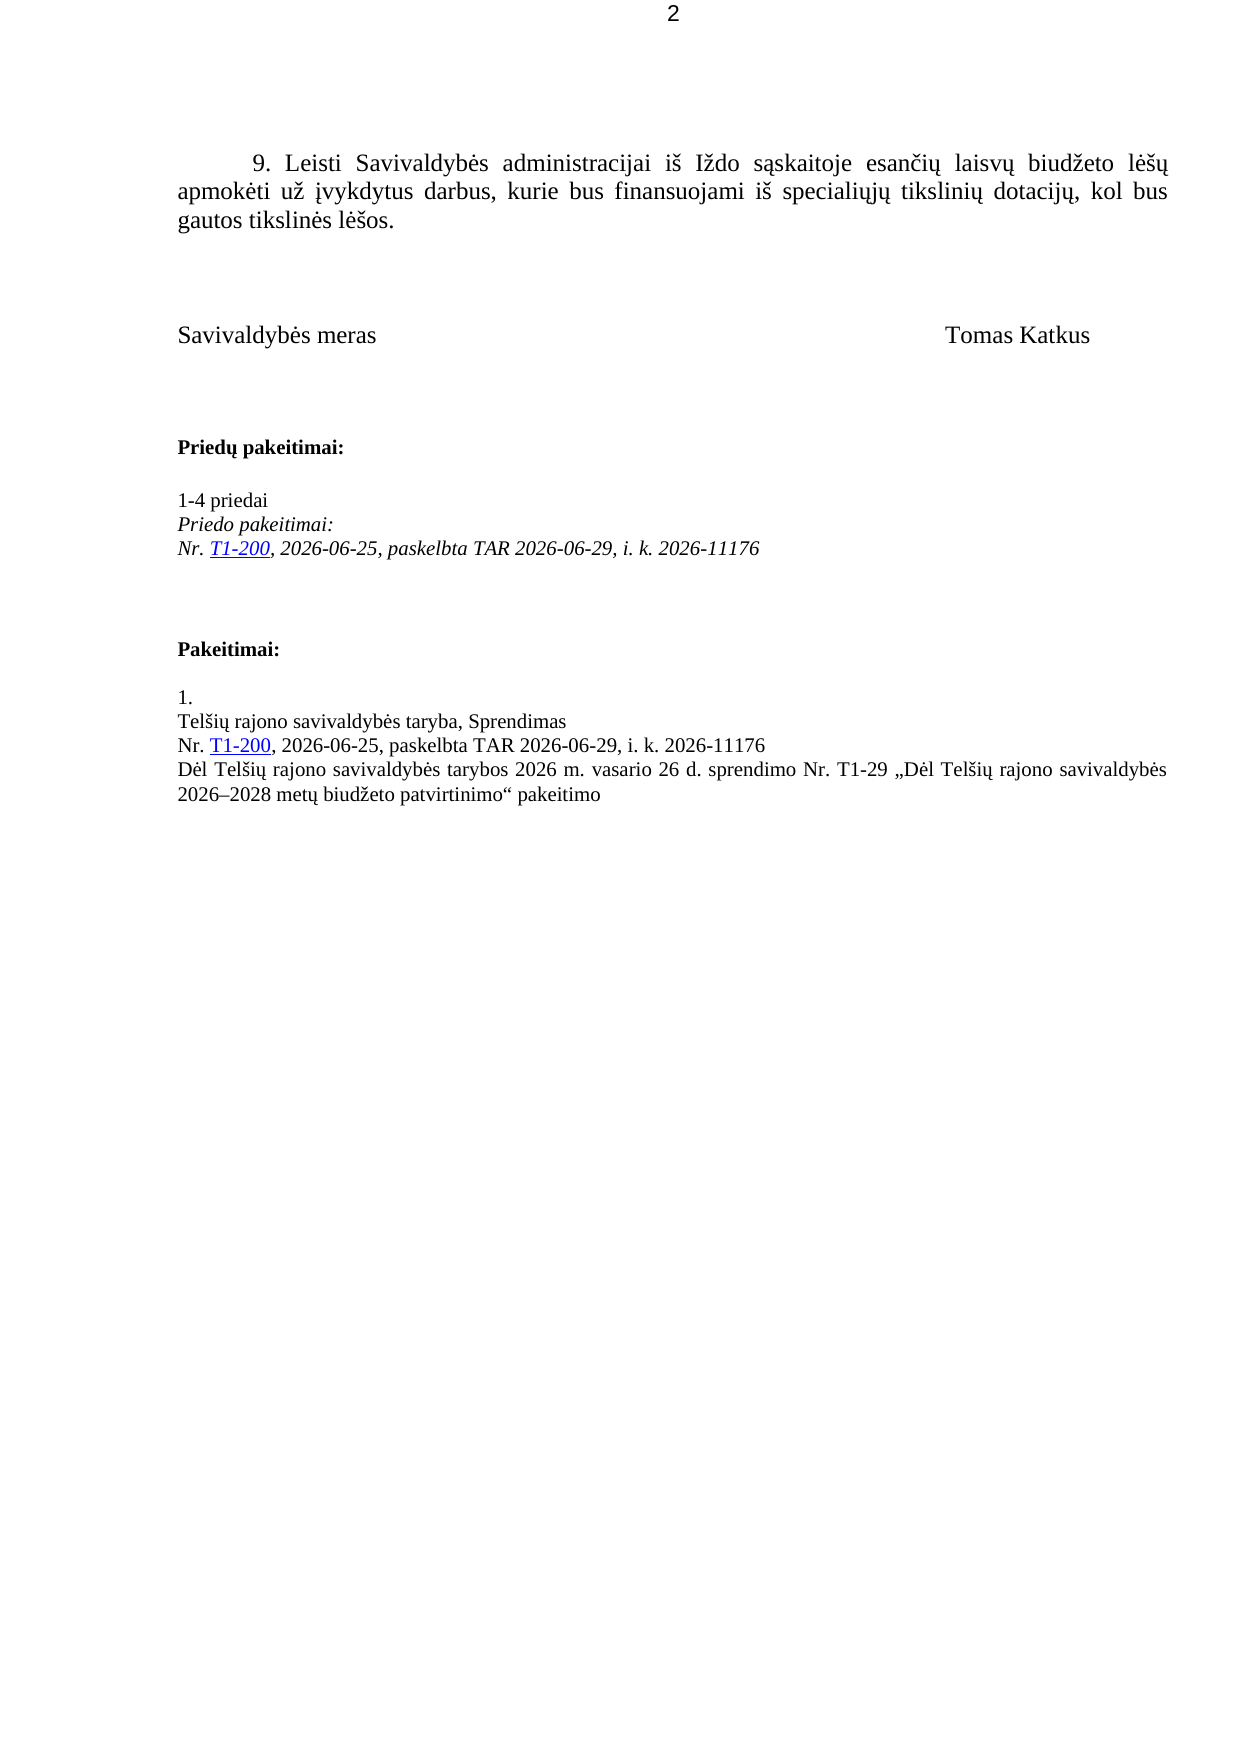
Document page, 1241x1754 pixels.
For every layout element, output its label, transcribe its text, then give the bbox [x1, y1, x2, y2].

text Priedo pakeitimai: [177, 512, 1169, 536]
text 1. [177, 685, 1169, 709]
text Pakeitimai: [177, 637, 1169, 661]
text Dėl Telšių rajono savivaldybės tarybos 2026 m. vasario 26 d. sprendimo Nr. T1-29 „Dėl Telšių rajono savivaldybės 2026–2028 metų biudžeto patvirtinimo“ pakeitimo [177, 757, 1169, 806]
text Savivaldybės meras Tomas Katkus [177, 320, 1169, 349]
text Telšių rajono savivaldybės taryba, Sprendimas [177, 709, 1169, 733]
text 1-4 priedai [177, 488, 1169, 512]
text Nr. T1-200, 2026-06-25, paskelbta TAR 2026-06-29, i. k. 2026-11176 [177, 733, 1169, 757]
text Nr. T1-200, 2026-06-25, paskelbta TAR 2026-06-29, i. k. 2026-11176 [177, 536, 1169, 560]
text Priedų pakeitimai: [177, 435, 1169, 459]
text 9. Leisti Savivaldybės administracijai iš Iždo sąskaitoje esančių laisvų biudžeto lėšų apmokėti už įvykdytus darbus, kurie bus finansuojami iš specialiųjų tikslinių dotacijų, kol bus gautos tikslinės lėšos. [177, 148, 1169, 234]
